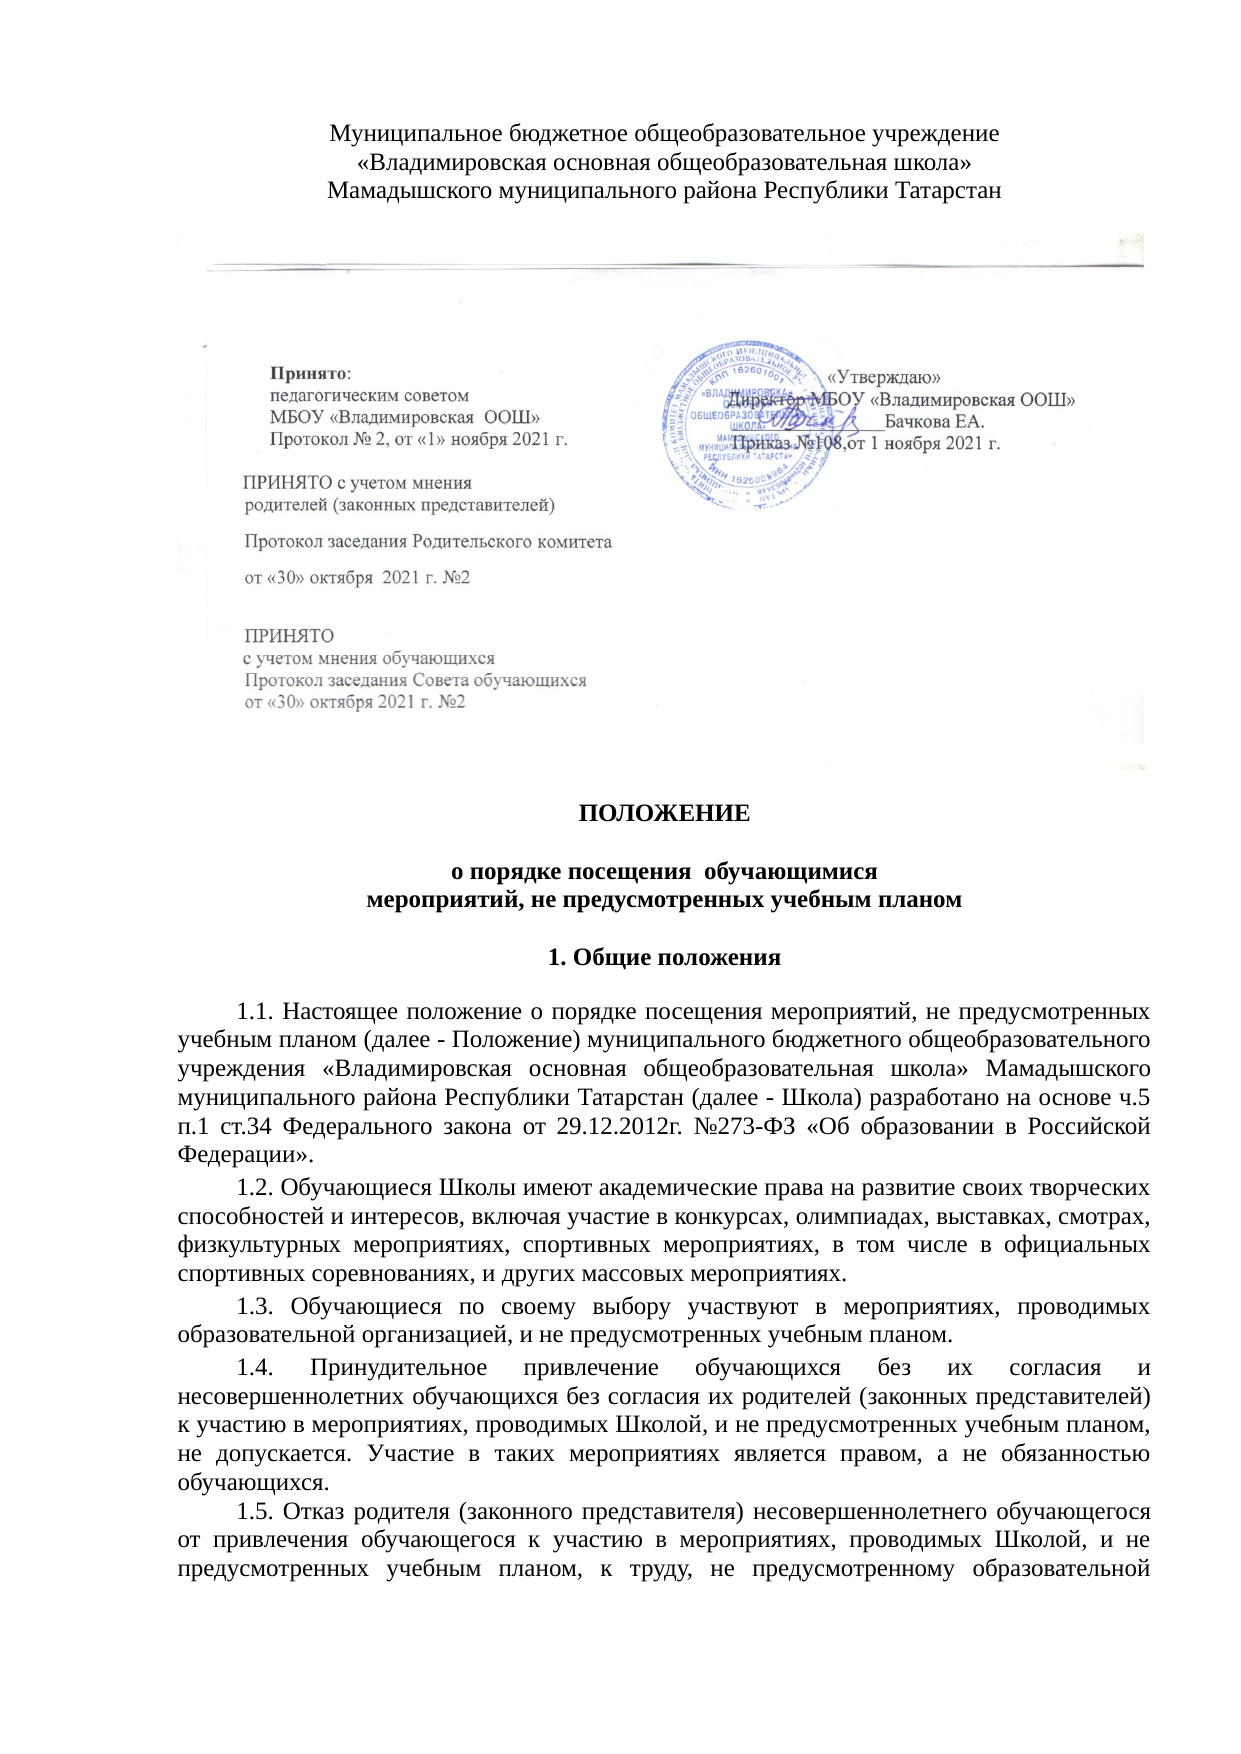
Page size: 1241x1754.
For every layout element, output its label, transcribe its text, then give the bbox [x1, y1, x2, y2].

text 1.3. Обучающиеся по своему выбору участвуют в мероприятиях, проводимых образовательной организацией, и не предусмотренных учебным планом. [177, 1291, 1152, 1348]
text 1.2. Обучающиеся Школы имеют академические права на развитие своих творческих способностей и интересов, включая участие в конкурсах, олимпиадах, выставках, смотрах, физкультурных мероприятиях, спортивных мероприятиях, в том числе в официальных спортивных соревнованиях, и других массовых мероприятиях. [177, 1172, 1152, 1287]
text ПОЛОЖЕНИЕ [177, 798, 1152, 827]
text 1.5. Отказ родителя (законного представителя) несовершеннолетнего обучающегося от привлечения обучающегося к участию в мероприятиях, проводимых Школой, и не предусмотренных учебным планом, к труду, не предусмотренному образовательной [177, 1496, 1152, 1582]
text 1. Общие положения [177, 942, 1152, 971]
text Муниципальное бюджетное общеобразовательное учреждение [177, 118, 1152, 147]
text Мамадышского муниципального района Республики Татарстан [177, 176, 1152, 204]
text о порядке посещения обучающимися [177, 856, 1152, 884]
text 1.4. Принудительное привлечение обучающихся без их согласия и несовершеннолетних обучающихся без согласия их родителей (законных представителей) к участию в мероприятиях, проводимых Школой, и не предусмотренных учебным планом, не допускается. Участие в таких мероприятиях является правом, а не обязанностью обучающихся. [177, 1352, 1152, 1496]
text 1.1. Настоящее положение о порядке посещения мероприятий, не предусмотренных учебным планом (далее - Положение) муниципального бюджетного общеобразовательного учреждения «Владимировская основная общеобразовательная школа» Мамадышского муниципального района Республики Татарстан (далее - Школа) разработано на основе ч.5 п.1 ст.34 Федерального закона от 29.12.2012г. №273-ФЗ «Об образовании в Российской Федерации». [177, 996, 1152, 1168]
text «Владимировская основная общеобразовательная школа» [177, 147, 1152, 176]
text мероприятий, не предусмотренных учебным планом [177, 884, 1152, 913]
